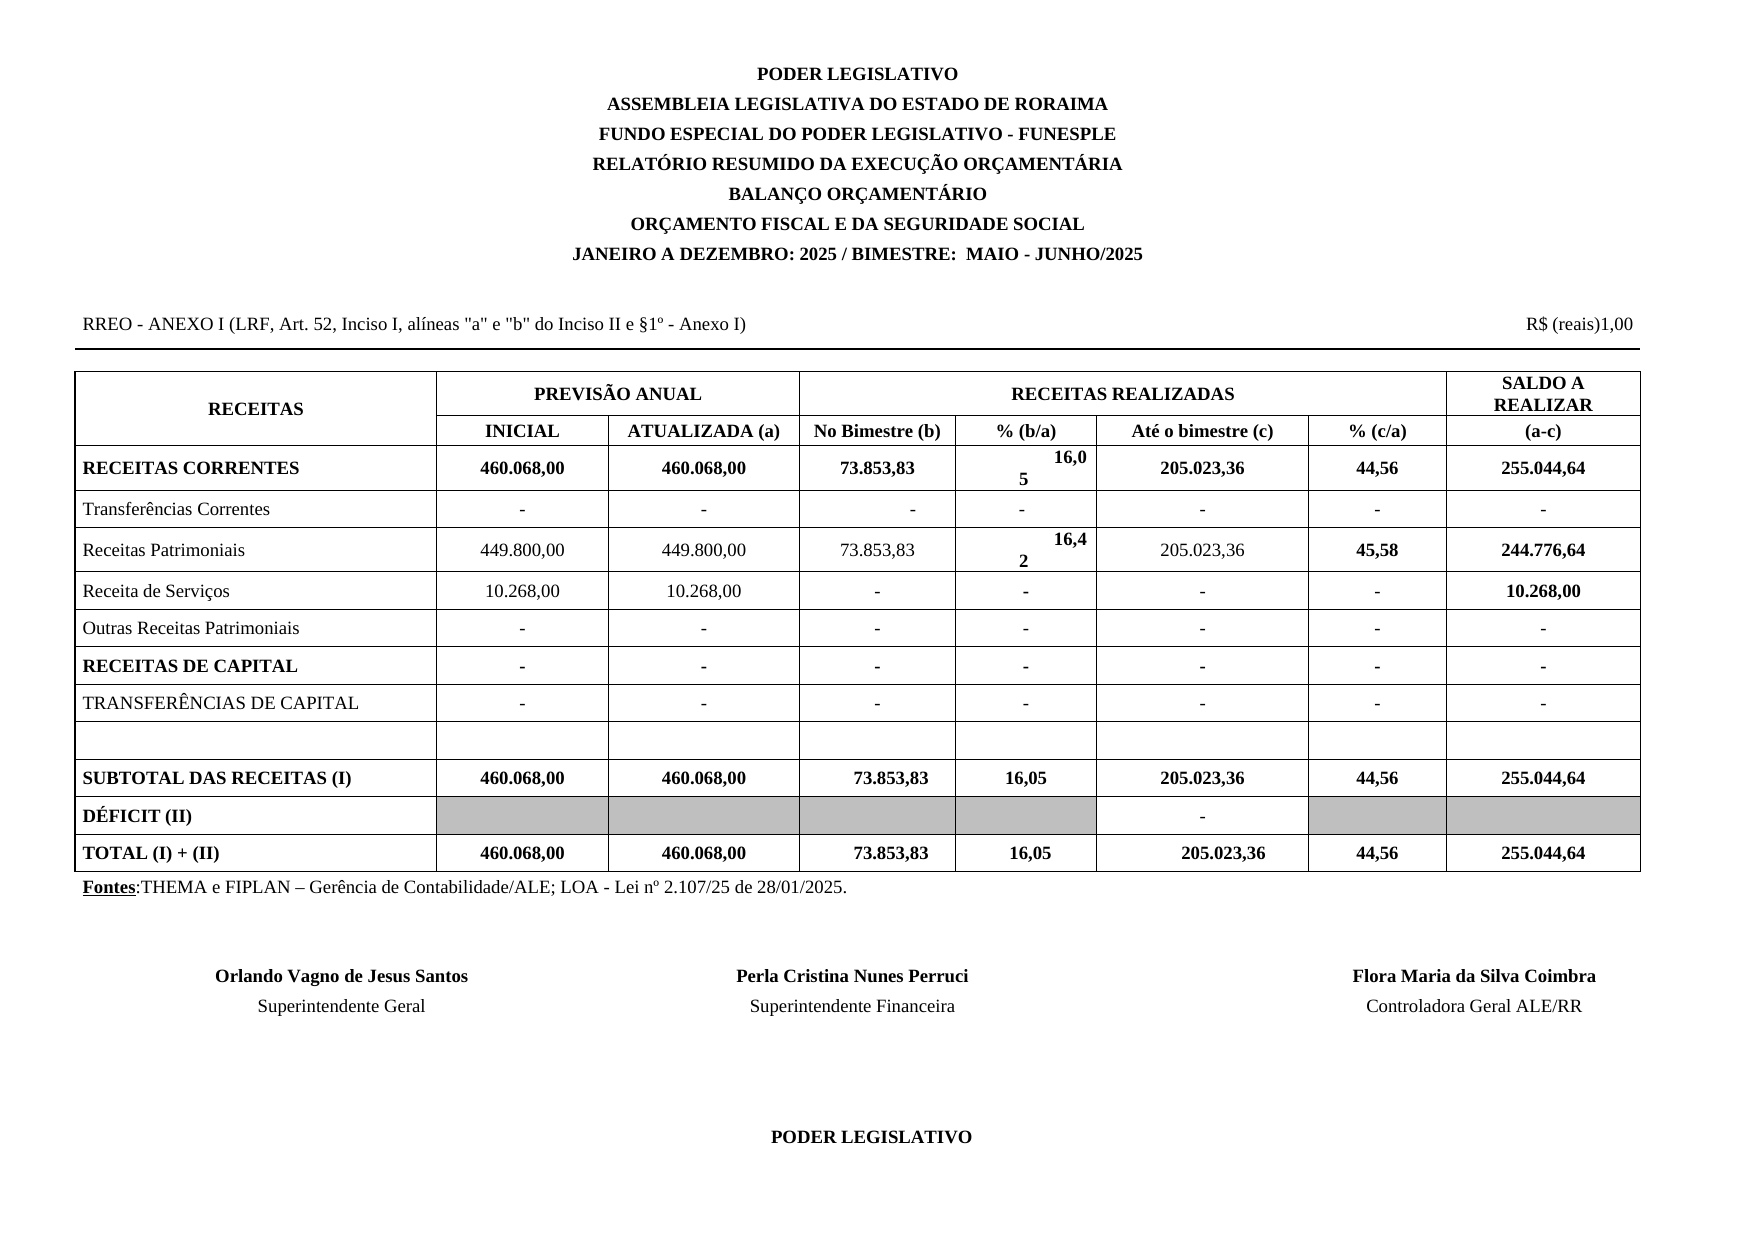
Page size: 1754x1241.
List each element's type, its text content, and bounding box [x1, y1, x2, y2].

table_cell - [1447, 685, 1640, 721]
table_cell 460.068,00 [437, 760, 608, 796]
table_cell [437, 797, 608, 834]
table_cell 244.776,64 [1447, 528, 1640, 571]
table_cell [1096, 872, 1308, 901]
table_cell [1446, 350, 1640, 371]
table_cell - [1309, 572, 1446, 609]
table_cell 16,42 [956, 528, 1096, 571]
table_cell Receita de Serviços [76, 572, 436, 609]
table_cell [1308, 299, 1446, 348]
table_cell [1308, 350, 1446, 371]
table_cell [1096, 350, 1308, 371]
table_cell - [956, 572, 1096, 609]
table_cell [799, 269, 955, 299]
table_cell [799, 350, 955, 371]
table_cell [436, 269, 608, 299]
table_cell Flora Maria da Silva Coimbra [1308, 961, 1640, 991]
table_cell [1446, 269, 1640, 299]
table_cell FUNDO ESPECIAL DO PODER LEGISLATIVO - FUNESPLE [75, 119, 1640, 149]
table_cell [76, 722, 436, 759]
table_cell [1096, 961, 1308, 991]
table_cell - [609, 685, 799, 721]
table_cell - [956, 685, 1096, 721]
table_cell [955, 269, 1096, 299]
table_cell 205.023,36 [1097, 835, 1308, 871]
table_cell [800, 722, 955, 759]
table_cell 449.800,00 [437, 528, 608, 571]
table_cell Fontes:THEMA e FIPLAN – Gerência de Contabilidade/ALE; LOA - Lei nº 2.107/25 de 28/01/2025. [75, 872, 955, 901]
table_cell Até o bimestre (c) [1097, 416, 1308, 445]
table_cell - [956, 610, 1096, 646]
table_cell Superintendente Financeira [608, 991, 1096, 1021]
table_cell [1447, 797, 1640, 834]
table_cell - [800, 685, 955, 721]
table_cell [75, 269, 436, 299]
table_cell 10.268,00 [609, 572, 799, 609]
table_cell - [1097, 610, 1308, 646]
table_cell RECEITAS CORRENTES [76, 446, 436, 489]
table_cell [608, 931, 799, 961]
table_cell - [800, 572, 955, 609]
table_cell 205.023,36 [1097, 760, 1308, 796]
table_cell [436, 901, 608, 931]
table_cell - [1309, 491, 1446, 527]
table_cell 16,05 [956, 835, 1096, 871]
table_cell - [956, 491, 1096, 527]
table_cell 16,05 [956, 760, 1096, 796]
table_cell 16,05 [956, 446, 1096, 489]
table_cell Orlando Vagno de Jesus Santos [75, 961, 608, 991]
table_cell 460.068,00 [609, 446, 799, 489]
table_cell RELATÓRIO RESUMIDO DA EXECUÇÃO ORÇAMENTÁRIA [75, 149, 1640, 179]
table_cell [1096, 901, 1308, 931]
table_cell - [1097, 572, 1308, 609]
table_cell - [1309, 610, 1446, 646]
table_cell [608, 269, 799, 299]
table_cell Transferências Correntes [76, 491, 436, 527]
table_cell [955, 350, 1096, 371]
table_cell 44,56 [1309, 835, 1446, 871]
table_cell [1096, 991, 1308, 1021]
table_cell 10.268,00 [1447, 572, 1640, 609]
table_cell [75, 350, 436, 371]
table_cell - [1097, 797, 1308, 834]
table_cell 460.068,00 [437, 835, 608, 871]
table_cell [75, 931, 436, 961]
table_cell 205.023,36 [1097, 446, 1308, 489]
table_cell [608, 901, 799, 931]
table_cell [609, 722, 799, 759]
table_cell 73.853,83 [800, 446, 955, 489]
table_cell [1446, 872, 1640, 901]
table_cell TRANSFERÊNCIAS DE CAPITAL [76, 685, 436, 721]
table_cell - [956, 647, 1096, 684]
table_cell [1308, 931, 1446, 961]
table_cell - [1447, 610, 1640, 646]
table_cell [1308, 901, 1446, 931]
table_cell RECEITAS DE CAPITAL [76, 647, 436, 684]
table_cell ORÇAMENTO FISCAL E DA SEGURIDADE SOCIAL [75, 209, 1640, 239]
table_cell Superintendente Geral [75, 991, 608, 1021]
table_cell [956, 797, 1096, 834]
table_cell JANEIRO A DEZEMBRO: 2025 / BIMESTRE: MAIO - JUNHO/2025 [75, 239, 1640, 269]
table_header [1668, 1104, 1683, 1147]
table_cell [608, 350, 799, 371]
table_cell [436, 350, 608, 371]
table_cell % (c/a) [1309, 416, 1446, 445]
table_cell No Bimestre (b) [800, 416, 955, 445]
table_cell [1096, 269, 1308, 299]
table_cell - [800, 610, 955, 646]
table_cell Perla Cristina Nunes Perruci [608, 961, 1096, 991]
table_cell [436, 931, 608, 961]
table_cell - [437, 685, 608, 721]
table_header PODER LEGISLATIVO [75, 59, 1640, 89]
table_cell 73.853,83 [800, 760, 955, 796]
table_cell - [1447, 491, 1640, 527]
table_cell [75, 901, 436, 931]
table_cell [1309, 722, 1446, 759]
table_cell 73.853,83 [800, 835, 955, 871]
table_cell [1446, 931, 1640, 961]
table_cell [1096, 931, 1308, 961]
table_cell - [1447, 647, 1640, 684]
table_cell TOTAL (I) + (II) [76, 835, 436, 871]
table_cell BALANÇO ORÇAMENTÁRIO [75, 179, 1640, 209]
table_cell - [800, 491, 955, 527]
table_cell SUBTOTAL DAS RECEITAS (I) [76, 760, 436, 796]
table_cell 460.068,00 [437, 446, 608, 489]
table_cell [609, 797, 799, 834]
table_cell [1309, 797, 1446, 834]
table_cell [1308, 872, 1446, 901]
table_cell - [1097, 685, 1308, 721]
table_cell ATUALIZADA (a) [609, 416, 799, 445]
table_cell DÉFICIT (II) [76, 797, 436, 834]
table_cell RECEITAS REALIZADAS [800, 372, 1446, 415]
table_cell % (b/a) [956, 416, 1096, 445]
table_cell R$ (reais)1,00 [1446, 299, 1640, 348]
table_cell RREO - ANEXO I (LRF, Art. 52, Inciso I, alíneas "a" e "b" do Inciso II e §1º - Anexo I) [75, 299, 1308, 348]
table_cell 449.800,00 [609, 528, 799, 571]
table_cell 45,58 [1309, 528, 1446, 571]
table_cell - [437, 491, 608, 527]
table_cell [800, 797, 955, 834]
table_cell - [609, 610, 799, 646]
table_cell 73.853,83 [800, 528, 955, 571]
table_cell SALDO A REALIZAR [1447, 372, 1640, 415]
table_cell 44,56 [1309, 760, 1446, 796]
table_cell - [1097, 491, 1308, 527]
table_cell [799, 901, 955, 931]
table_cell Receitas Patrimoniais [76, 528, 436, 571]
table_cell [1097, 722, 1308, 759]
table_cell [955, 872, 1096, 901]
table_cell Outras Receitas Patrimoniais [76, 610, 436, 646]
table_cell - [1097, 647, 1308, 684]
table_cell - [800, 647, 955, 684]
table_cell - [609, 491, 799, 527]
table_cell - [437, 610, 608, 646]
table_header PODER LEGISLATIVO [75, 1104, 1668, 1147]
table_cell [955, 931, 1096, 961]
table_cell 205.023,36 [1097, 528, 1308, 571]
table_cell [1446, 901, 1640, 931]
table_cell 255.044,64 [1447, 760, 1640, 796]
table_cell [1308, 269, 1446, 299]
table_header [1683, 1104, 1689, 1147]
table_cell Controladora Geral ALE/RR [1308, 991, 1640, 1021]
table_cell [799, 931, 955, 961]
table_cell 255.044,64 [1447, 835, 1640, 871]
table_cell - [437, 647, 608, 684]
table_cell 460.068,00 [609, 835, 799, 871]
table_cell 10.268,00 [437, 572, 608, 609]
table_cell [955, 901, 1096, 931]
table_cell (a-c) [1447, 416, 1640, 445]
table_cell 44,56 [1309, 446, 1446, 489]
table_cell INICIAL [437, 416, 608, 445]
table_cell PREVISÃO ANUAL [437, 372, 799, 415]
table_cell ASSEMBLEIA LEGISLATIVA DO ESTADO DE RORAIMA [75, 89, 1640, 119]
table_cell [956, 722, 1096, 759]
table_cell [437, 722, 608, 759]
table_cell 255.044,64 [1447, 446, 1640, 489]
table_cell 460.068,00 [609, 760, 799, 796]
table_cell RECEITAS [76, 372, 436, 445]
table_cell - [609, 647, 799, 684]
table_cell [1447, 722, 1640, 759]
table_cell - [1309, 685, 1446, 721]
table_cell - [1309, 647, 1446, 684]
